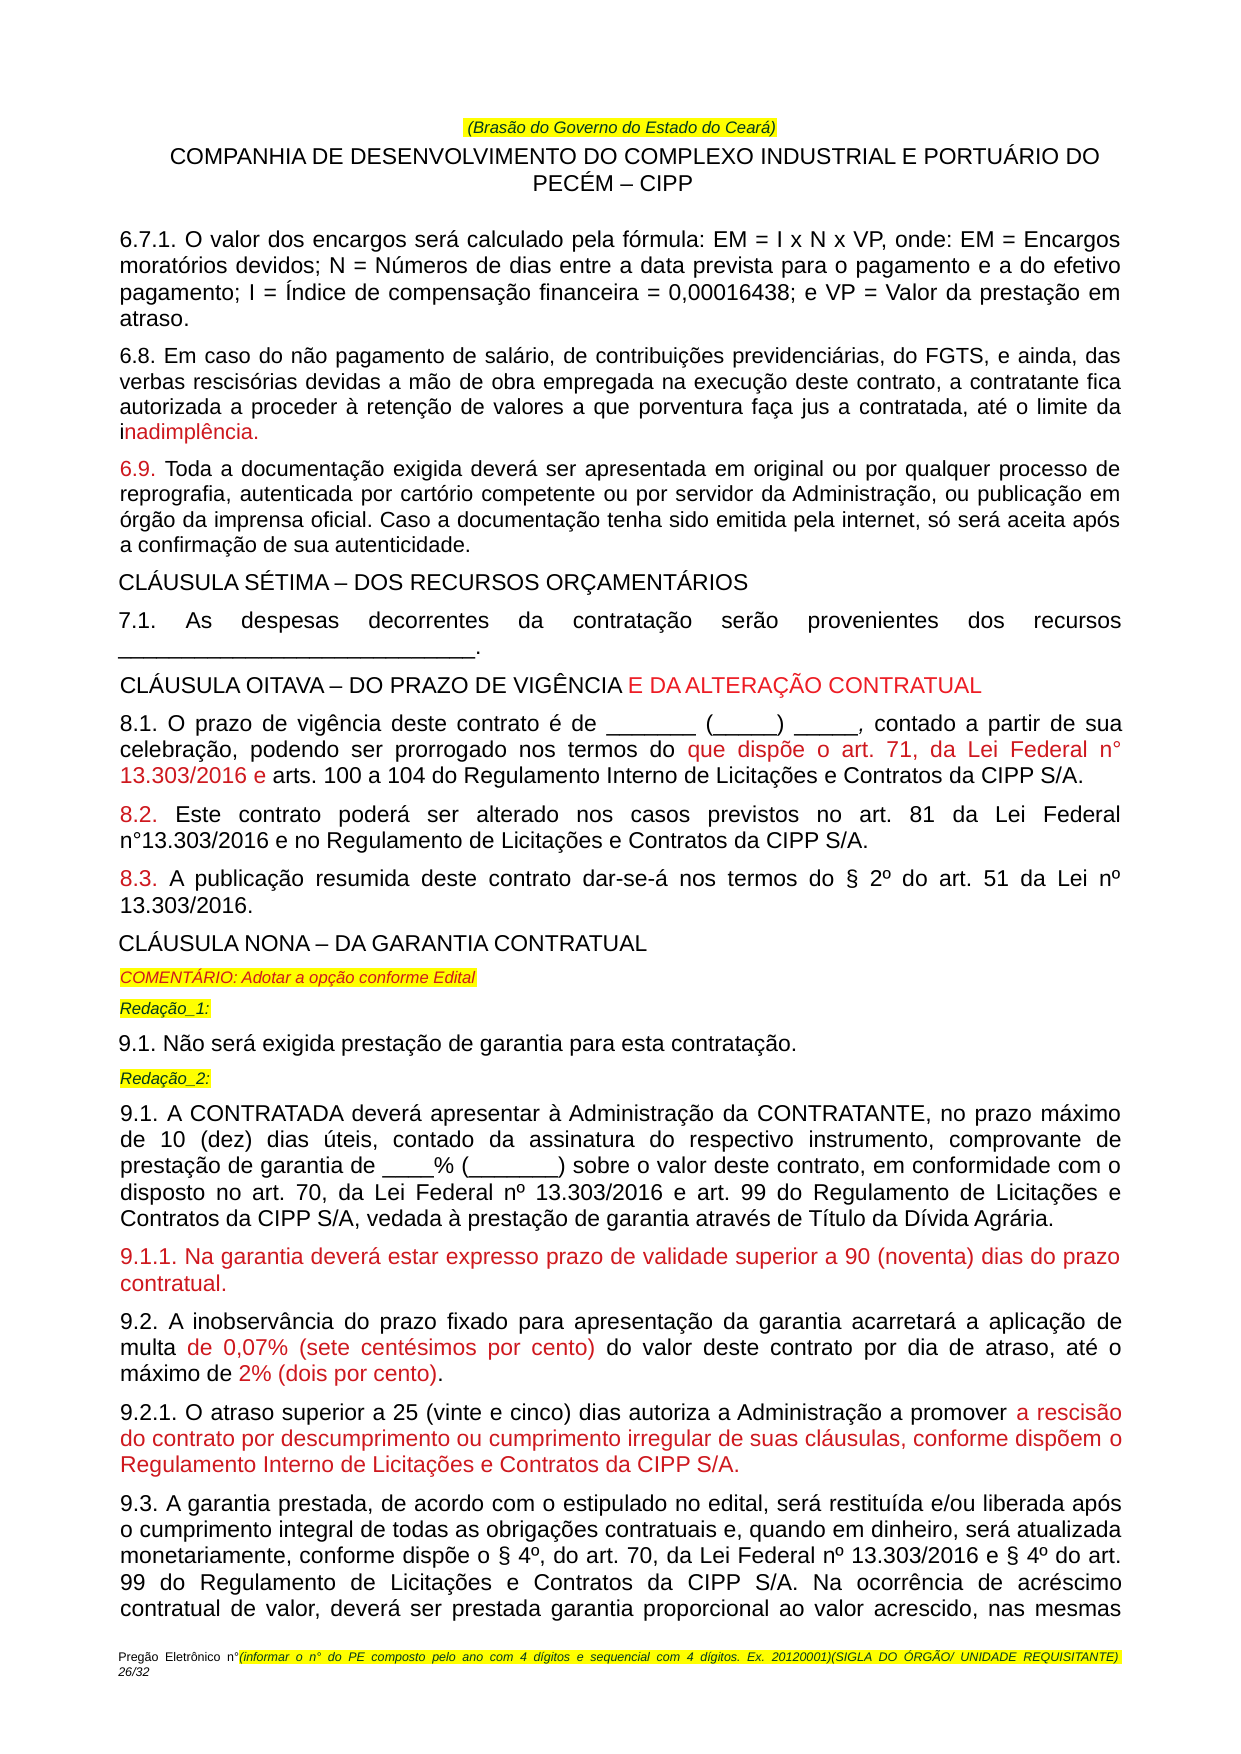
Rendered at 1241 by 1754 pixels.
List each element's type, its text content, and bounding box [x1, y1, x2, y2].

text 9.1.1. Na garantia deverá estar expresso prazo de validade superior a 90 (noventa) dias do prazo contratual. [120, 1243, 1122, 1296]
text 6.9. Toda a documentação exigida deverá ser apresentada em original ou por qualquer processo de reprografia, autenticada por cartório competente ou por servidor da Administração, ou publicação em órgão da imprensa oficial. Caso a documentação tenha sido emitida pela internet, só será aceita após a confirmação de sua autenticidade. [119, 456, 1122, 557]
text 6.7.1. O valor dos encargos será calculado pela fórmula: EM = I x N x VP, onde: EM = Encargos moratórios devidos; N = Números de dias entre a data prevista para o pagamento e a do efetivo pagamento; I = Índice de compensação financeira = 0,00016438; e VP = Valor da prestação em atraso. [119, 226, 1122, 331]
text 8.2. Este contrato poderá ser alterado nos casos previstos no art. 81 da Lei Federal n°13.303/2016 e no Regulamento de Licitações e Contratos da CIPP S/A. [119, 801, 1122, 853]
text COMENTÁRIO: Adotar a opção conforme Edital [120, 968, 1122, 987]
text CLÁUSULA SÉTIMA – DOS RECURSOS ORÇAMENTÁRIOS [118, 569, 1122, 595]
text 9.3. A garantia prestada, de acordo com o estipulado no edital, será restituída e/ou liberada após o cumprimento integral de todas as obrigações contratuais e, quando em dinheiro, será atualizada monetariamente, conforme dispõe o § 4º, do art. 70, da Lei Federal nº 13.303/2016 e § 4º do art. 99 do Regulamento de Licitações e Contratos da CIPP S/A. Na ocorrência de acréscimo contratual de valor, deverá ser prestada garantia proporcional ao valor acrescido, nas mesmas [120, 1489, 1122, 1621]
text 9.1. A CONTRATADA deverá apresentar à Administração da CONTRATANTE, no prazo máximo de 10 (dez) dias úteis, contado da assinatura do respectivo instrumento, comprovante de prestação de garantia de ____% (_______) sobre o valor deste contrato, em conformidade com o disposto no art. 70, da Lei Federal nº 13.303/2016 e art. 99 do Regulamento de Licitações e Contratos da CIPP S/A, vedada à prestação de garantia através de Título da Dívida Agrária. [120, 1099, 1122, 1231]
text Redação_1: [119, 999, 1122, 1018]
text 6.8. Em caso do não pagamento de salário, de contribuições previdenciárias, do FGTS, e ainda, das verbas rescisórias devidas a mão de obra empregada na execução deste contrato, a contratante fica autorizada a proceder à retenção de valores a que porventura faça jus a contratada, até o limite da inadimplência. [119, 343, 1122, 444]
text 9.2.1. O atraso superior a 25 (vinte e cinco) dias autoriza a Administração a promover a rescisão do contrato por descumprimento ou cumprimento irregular de suas cláusulas, conforme dispõem o Regulamento Interno de Licitações e Contratos da CIPP S/A. [120, 1399, 1122, 1478]
text 8.3. A publicação resumida deste contrato dar-se-á nos termos do § 2º do art. 51 da Lei nº 13.303/2016. [119, 865, 1122, 918]
text CLÁUSULA OITAVA – DO PRAZO DE VIGÊNCIA E DA ALTERAÇÃO CONTRATUAL [119, 672, 1122, 698]
text 7.1. As despesas decorrentes da contratação serão provenientes dos recursos ____________________________. [118, 607, 1122, 660]
text 9.1. Não será exigida prestação de garantia para esta contratação. [118, 1030, 1122, 1057]
text 9.2. A inobservância do prazo fixado para apresentação da garantia acarretará a aplicação de multa de 0,07% (sete centésimos por cento) do valor deste contrato por dia de atraso, até o máximo de 2% (dois por cento). [120, 1308, 1122, 1387]
text Redação_2: [120, 1068, 1122, 1088]
text CLÁUSULA NONA – DA GARANTIA CONTRATUAL [118, 930, 1122, 956]
text 8.1. O prazo de vigência deste contrato é de _______ (_____) _____, contado a partir de sua celebração, podendo ser prorrogado nos termos do que dispõe o art. 71, da Lei Federal n° 13.303/2016 e arts. 100 a 104 do Regulamento Interno de Licitações e Contratos da CIPP S/A. [119, 710, 1122, 789]
